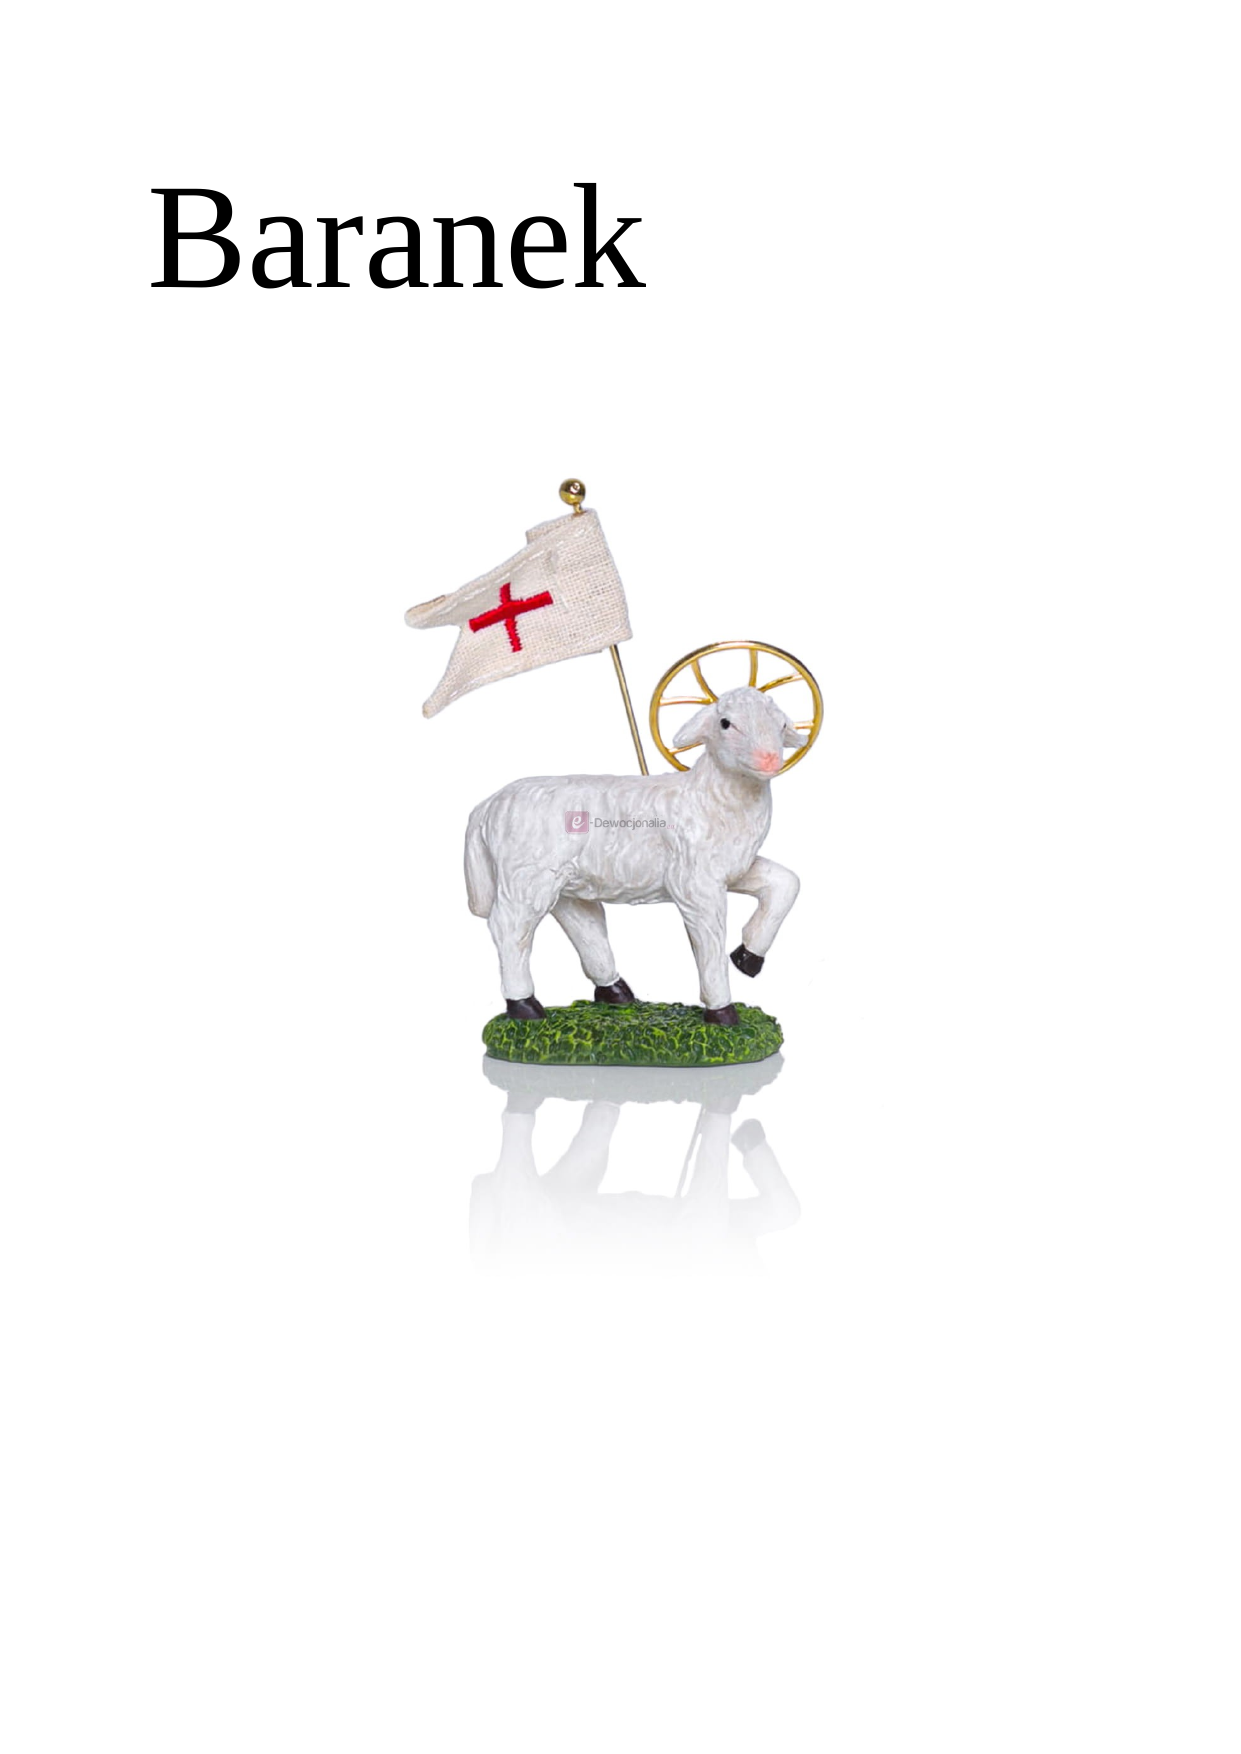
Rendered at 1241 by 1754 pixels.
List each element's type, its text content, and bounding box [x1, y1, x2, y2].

text Baranek [148, 148, 1093, 320]
picture [147, 350, 1093, 1296]
